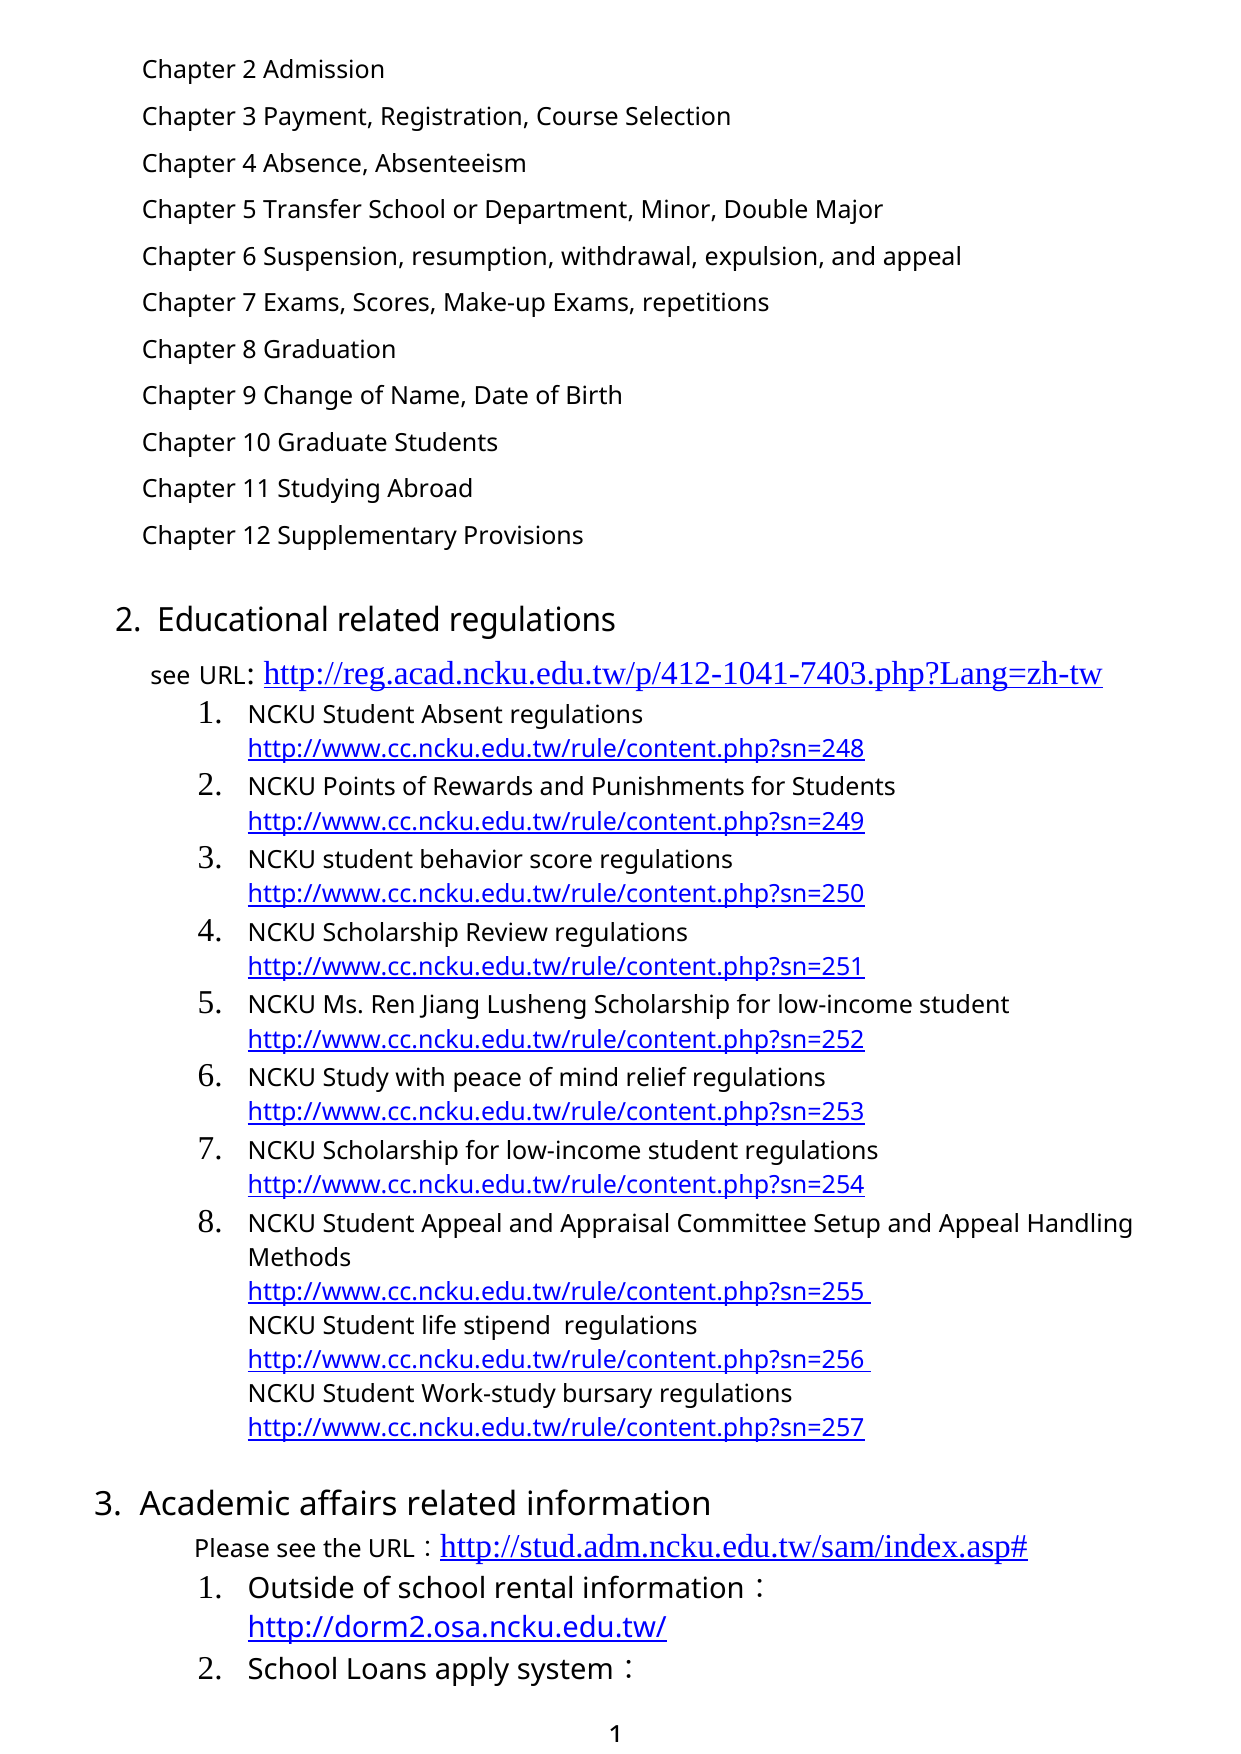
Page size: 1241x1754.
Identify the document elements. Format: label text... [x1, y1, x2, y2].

list NCKU Ms. Ren Jiang Lusheng Scholarship for low-income student [197, 983, 1181, 1021]
text 3. Academic affairs related information [94, 1480, 1181, 1525]
text Please see the URL：http://stud.adm.ncku.edu.tw/sam/index.asp# [194, 1526, 1181, 1564]
list School Loans apply system： [197, 1646, 1181, 1688]
text http://www.cc.ncku.edu.tw/rule/content.php?sn=251 [247, 948, 1181, 983]
text http://www.cc.ncku.edu.tw/rule/content.php?sn=254 [247, 1167, 1181, 1201]
text Chapter 10 Graduate Students [142, 424, 1181, 459]
text http://www.cc.ncku.edu.tw/rule/content.php?sn=249 [247, 803, 1181, 837]
text http://www.cc.ncku.edu.tw/rule/content.php?sn=257 [247, 1410, 1181, 1444]
list Outside of school rental information： http://dorm2.osa.ncku.edu.tw/ [197, 1564, 1181, 1646]
text 2. Educational related regulations [83, 598, 1181, 640]
text Chapter 3 Payment, Registration, Course Selection [142, 99, 1181, 133]
text http://www.cc.ncku.edu.tw/rule/content.php?sn=248 [247, 730, 1181, 764]
list NCKU Student Absent regulations [197, 692, 1181, 730]
text Chapter 7 Exams, Scores, Make-up Exams, repetitions [142, 285, 1181, 319]
list NCKU student behavior score regulations [197, 837, 1181, 876]
list NCKU Points of Rewards and Punishments for Students [197, 764, 1181, 803]
text http://www.cc.ncku.edu.tw/rule/content.php?sn=252 [247, 1021, 1181, 1055]
text http://www.cc.ncku.edu.tw/rule/content.php?sn=255 [247, 1273, 1181, 1307]
text NCKU Student Work-study bursary regulations [247, 1376, 1181, 1410]
text NCKU Student life stipend regulations http://www.cc.ncku.edu.tw/rule/content.php?sn=256 [247, 1308, 1181, 1376]
text Chapter 5 Transfer School or Department, Minor, Double Major [142, 192, 1181, 226]
list NCKU Scholarship for low-income student regulations [197, 1128, 1181, 1167]
text Chapter 2 Admission [142, 52, 1181, 86]
text http://www.cc.ncku.edu.tw/rule/content.php?sn=253 [247, 1094, 1181, 1128]
text see URL: http://reg.acad.ncku.edu.tw/p/412-1041-7403.php?Lang=zh-tw [150, 653, 1181, 692]
text Chapter 4 Absence, Absenteeism [142, 145, 1181, 179]
text Chapter 9 Change of Name, Date of Birth [142, 378, 1181, 412]
text Chapter 12 Supplementary Provisions [142, 518, 1181, 552]
list NCKU Study with peace of mind relief regulations [197, 1055, 1181, 1094]
list NCKU Student Appeal and Appraisal Committee Setup and Appeal Handling Methods [197, 1201, 1181, 1273]
text Chapter 8 Graduation [142, 331, 1181, 366]
text Chapter 11 Studying Abroad [142, 471, 1181, 505]
text http://www.cc.ncku.edu.tw/rule/content.php?sn=250 [247, 876, 1181, 910]
text Chapter 6 Suspension, resumption, withdrawal, expulsion, and appeal [142, 238, 1181, 272]
list NCKU Scholarship Review regulations [197, 910, 1181, 948]
